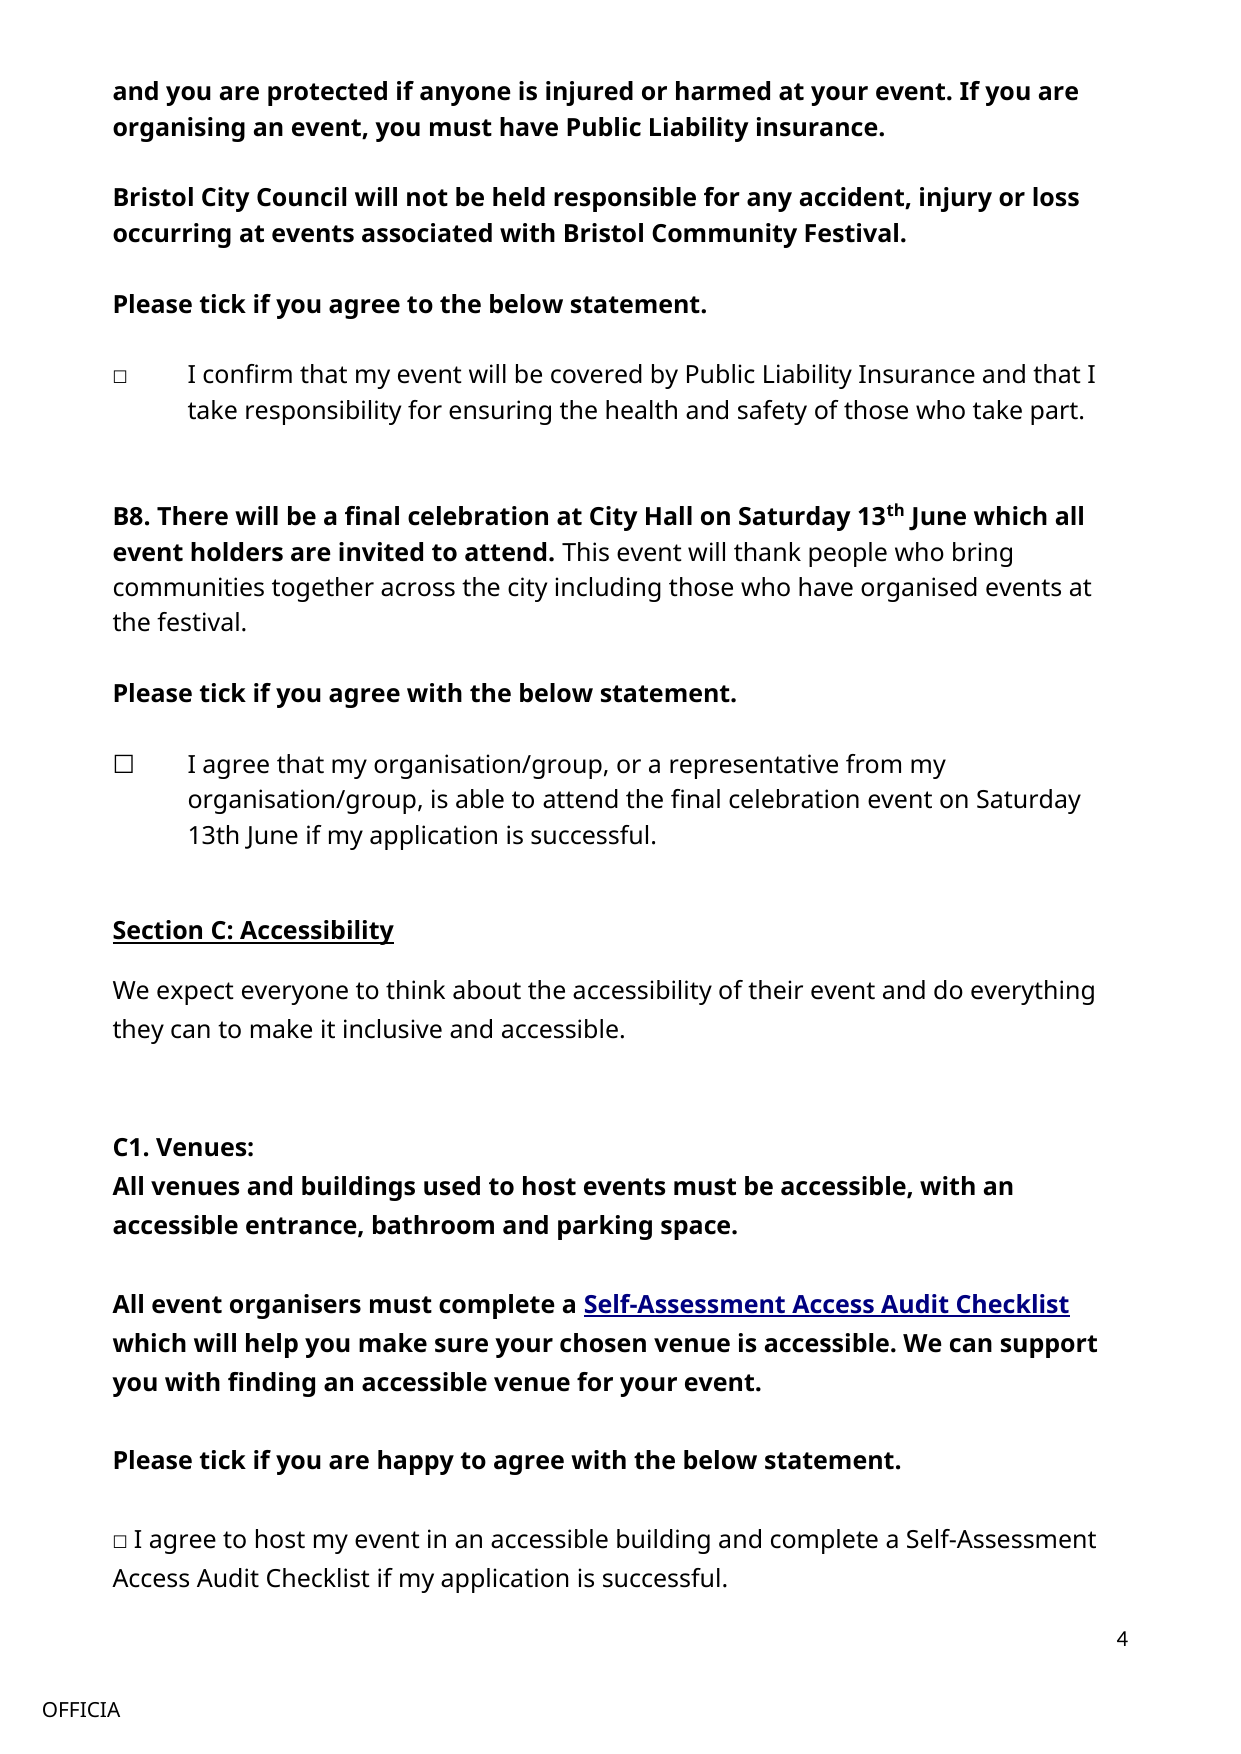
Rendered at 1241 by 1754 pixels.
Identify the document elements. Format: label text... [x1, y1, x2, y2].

text We expect everyone to think about the accessibility of their event and do everything they can to make it inclusive and accessible. [112, 973, 1128, 1046]
text Please tick if you agree to the below statement. [112, 286, 1128, 320]
text Please tick if you are happy to agree with the below statement. [112, 1443, 1128, 1477]
text and you are protected if anyone is injured or harmed at your event. If you are organising an event, you must have Public Liability insurance. [112, 74, 1128, 143]
text All event organisers must complete a Self-Assessment Access Audit Checklist which will help you make sure your chosen venue is accessible. We can support you with finding an accessible venue for your event. [112, 1286, 1128, 1399]
text ☐ I agree to host my event in an accessible building and complete a Self-Assessment Access Audit Checklist if my application is successful. [112, 1521, 1128, 1594]
text ​​☐​ I agree that my organisation/group, or a representative from my organisation/group, is able to attend the final celebration event on Saturday 13th June if my application is successful. [112, 747, 1128, 852]
text Bristol City Council will not be held responsible for any accident, injury or loss occurring at events associated with Bristol Community Festival. [112, 180, 1128, 249]
text All venues and buildings used to host events must be accessible, with an accessible entrance, bathroom and parking space. [112, 1169, 1128, 1242]
text B8. There will be a final celebration at City Hall on Saturday 13th June which all event holders are invited to attend. This event will thank people who bring communities together across the city including those who have organised events at the festival. [112, 499, 1128, 639]
text Please tick if you agree with the below statement. [112, 676, 1128, 710]
text ☐ I confirm that my event will be covered by Public Liability Insurance and that I take responsibility for ensuring the health and safety of those who take part. [112, 357, 1128, 427]
text Section C: Accessibility [112, 913, 1128, 947]
text C1. Venues: [112, 1130, 1128, 1164]
